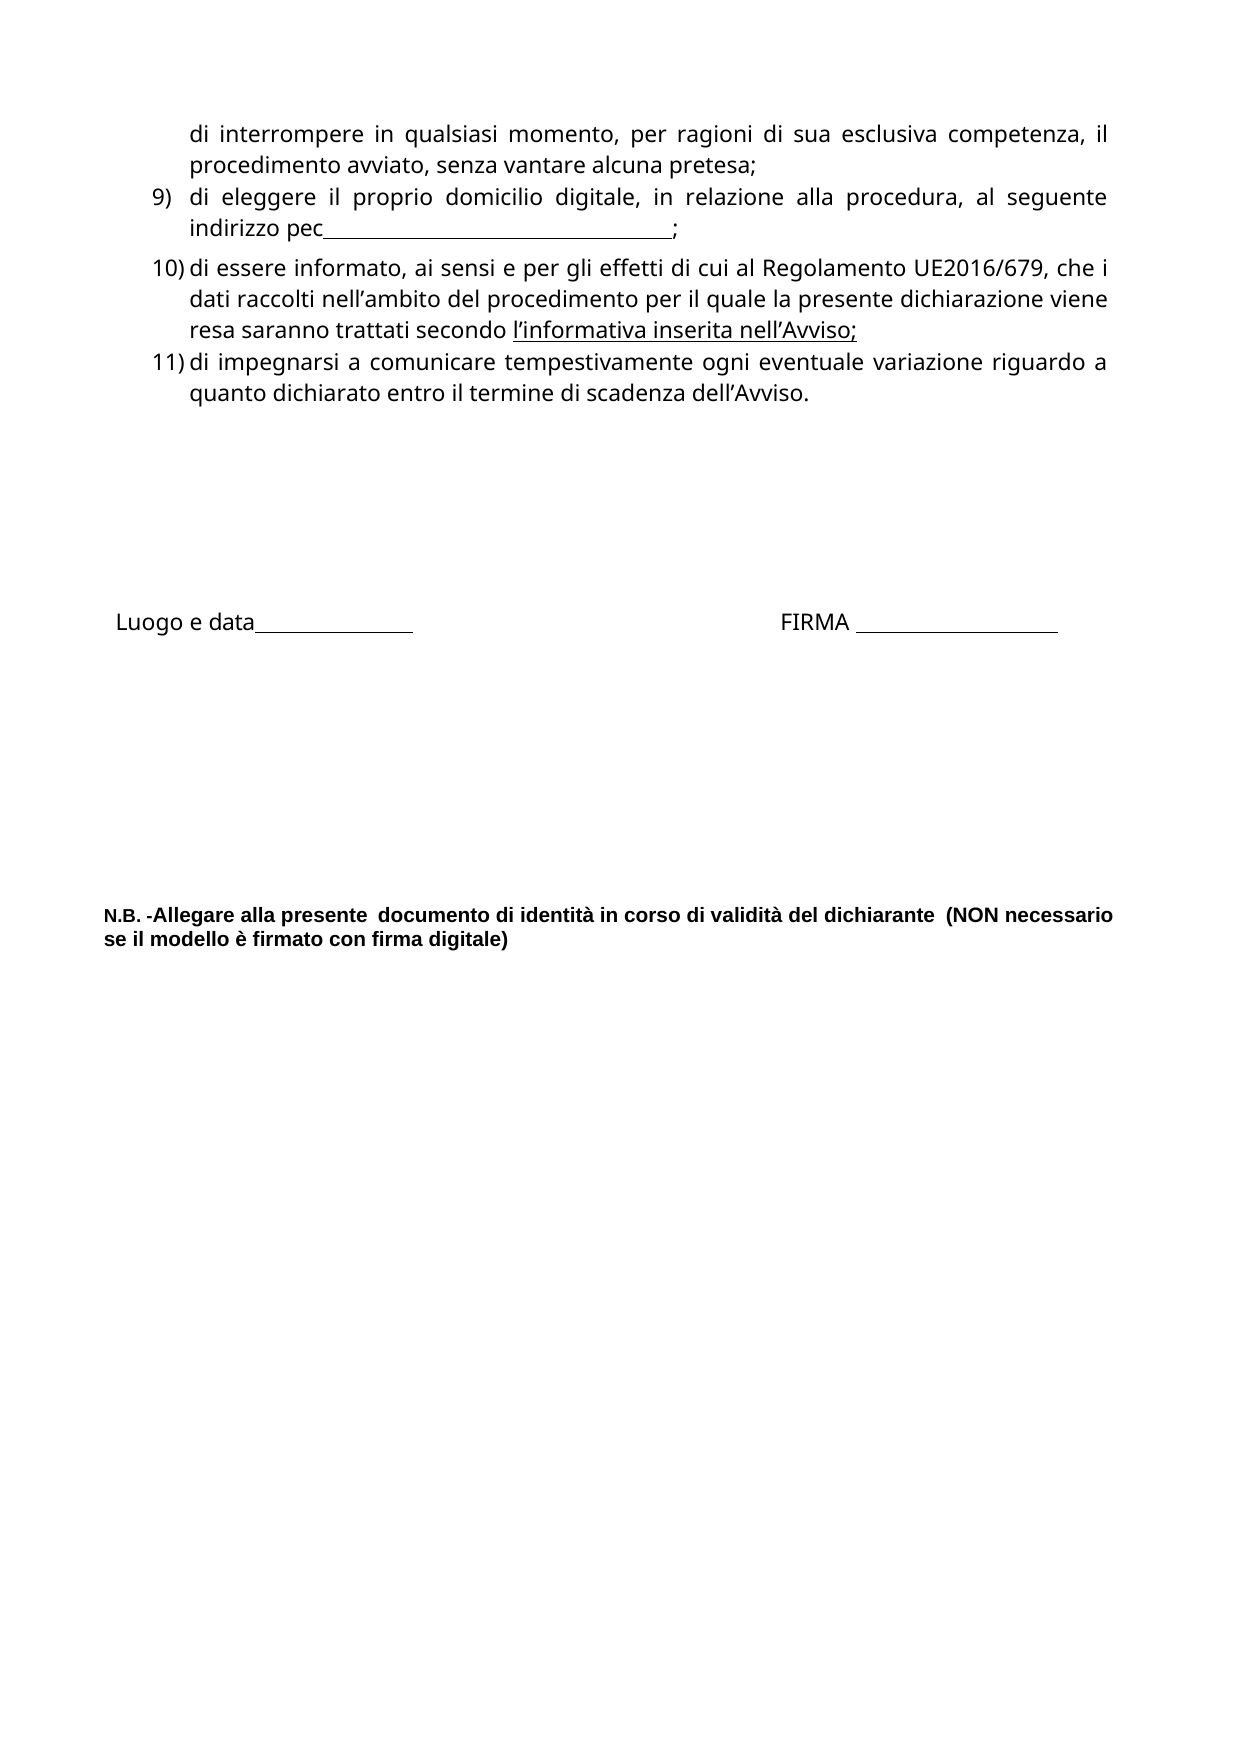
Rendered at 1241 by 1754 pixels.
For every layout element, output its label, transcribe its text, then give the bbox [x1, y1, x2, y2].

list di essere informato, ai sensi e per gli effetti di cui al Regolamento UE2016/679, che i dati raccolti nell’ambito del procedimento per il quale la presente dichiarazione viene resa saranno trattati secondo l’informativa inserita nell’Avviso; [152, 252, 1109, 346]
list di impegnarsi a comunicare tempestivamente ogni eventuale variazione riguardo a quanto dichiarato entro il termine di scadenza dell’Avviso. [152, 346, 1108, 408]
text N.B. -Allegare alla presente documento di identità in corso di validità del dichiarante (NON necessario se il modello è firmato con firma digitale) [103, 903, 1129, 951]
list di eleggere il proprio domicilio digitale, in relazione alla procedura, al seguente indirizzo pec ; [152, 181, 1108, 243]
text Luogo e data FIRMA [115, 606, 1152, 637]
list di interrompere in qualsiasi momento, per ragioni di sua esclusiva competenza, il procedimento avviato, senza vantare alcuna pretesa; [152, 118, 1109, 181]
